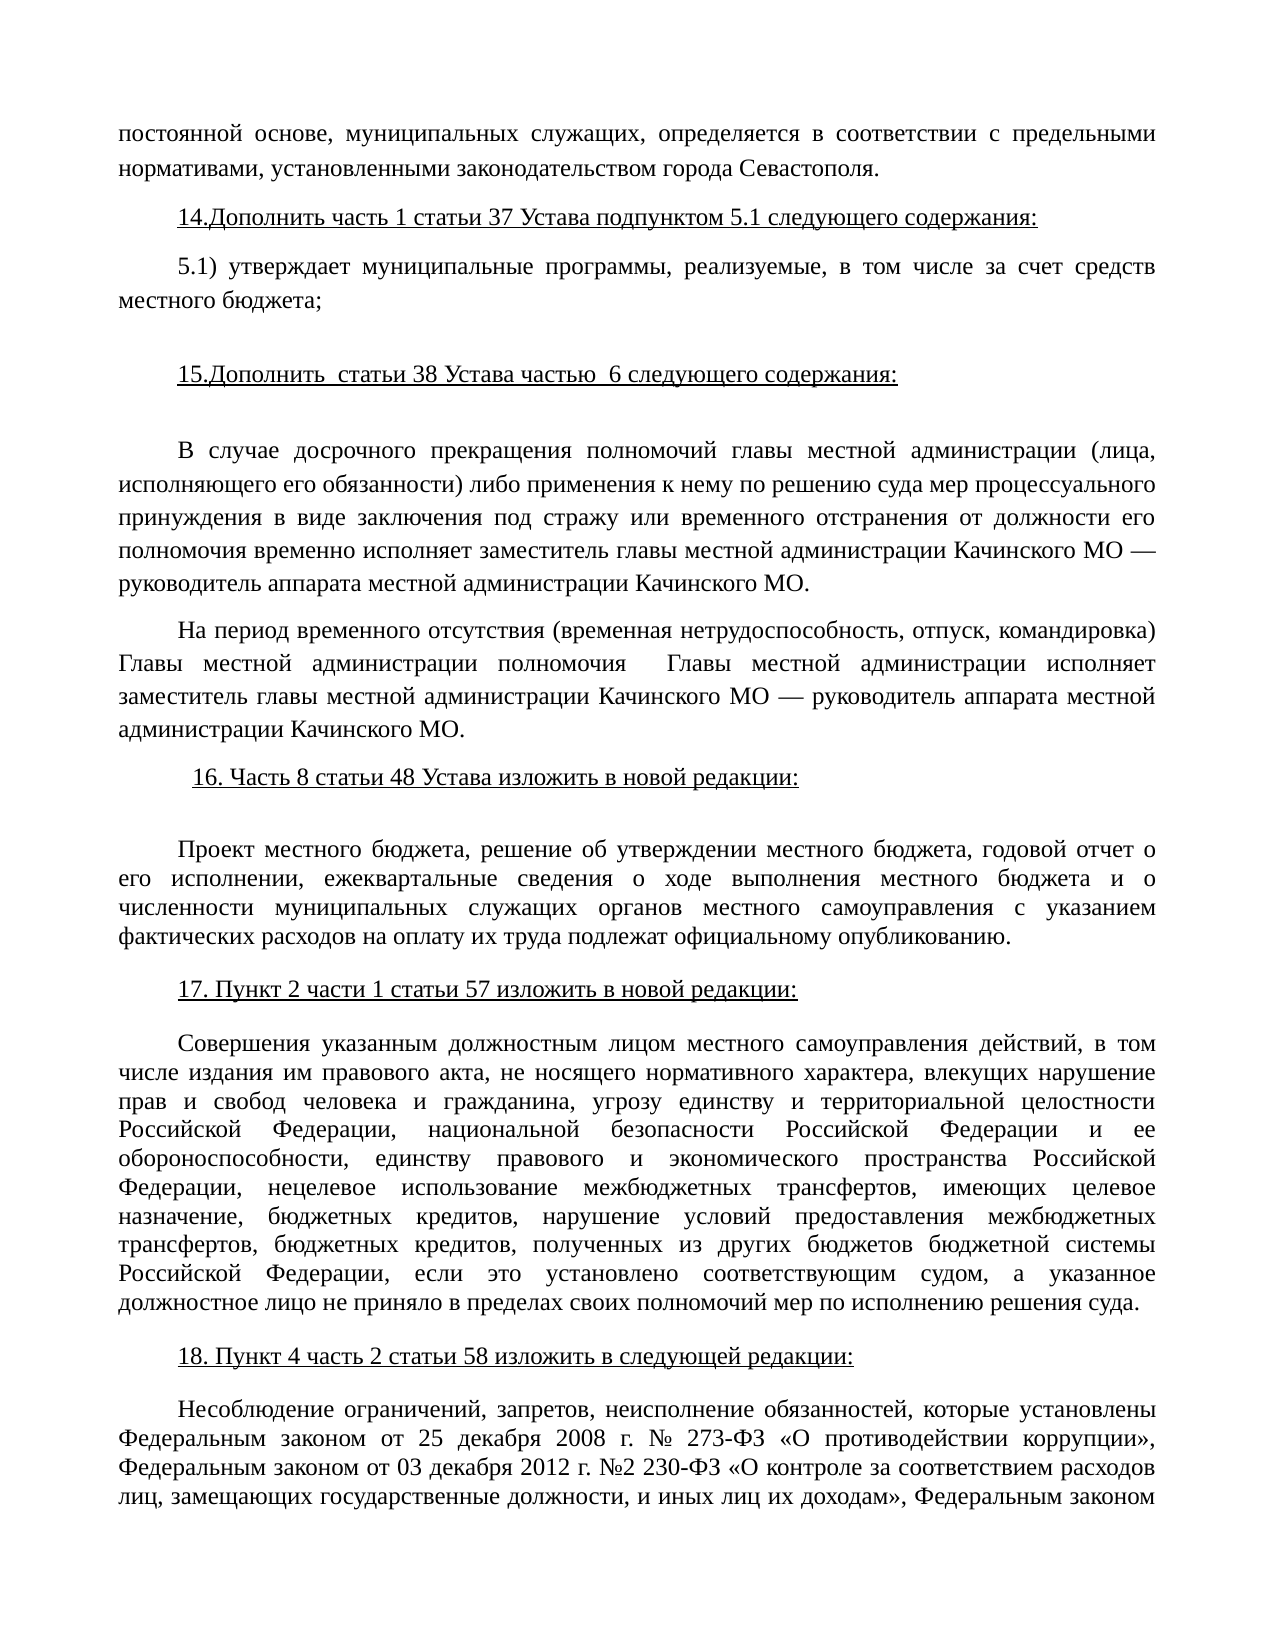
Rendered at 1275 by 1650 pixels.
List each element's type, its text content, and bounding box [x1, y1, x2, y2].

text 18. Пункт 4 часть 2 статьи 58 изложить в следующей редакции: [118, 1341, 1157, 1369]
text Совершения указанным должностным лицом местного самоуправления действий, в том числе издания им правового акта, не носящего нормативного характера, влекущих нарушение прав и свобод человека и гражданина, угрозу единству и территориальной целостности Российской Федерации, национальной безопасности Российской Федерации и ее обороноспособности, единству правового и экономического пространства Российской Федерации, нецелевое использование межбюджетных трансфертов, имеющих целевое назначение, бюджетных кредитов, нарушение условий предоставления межбюджетных трансфертов, бюджетных кредитов, полученных из других бюджетов бюджетной системы Российской Федерации, если это установлено соответствующим судом, а указанное должностное лицо не приняло в пределах своих полномочий мер по исполнению решения суда. [118, 1028, 1157, 1316]
text В случае досрочного прекращения полномочий главы местной администрации (лица, исполняющего его обязанности) либо применения к нему по решению суда мер процессуального принуждения в виде заключения под стражу или временного отстранения от должности его полномочия временно исполняет заместитель главы местной администрации Качинского МО — руководитель аппарата местной администрации Качинского МО. [118, 436, 1157, 596]
text Проект местного бюджета, решение об утверждении местного бюджета, годовой отчет о его исполнении, ежеквартальные сведения о ходе выполнения местного бюджета и о численности муниципальных служащих органов местного самоуправления с указанием фактических расходов на оплату их труда подлежат официальному опубликованию. [118, 834, 1157, 949]
text 15.Дополнить статьи 38 Устава частью 6 следующего содержания: [118, 359, 1157, 388]
text 17. Пункт 2 части 1 статьи 57 изложить в новой редакции: [118, 974, 1157, 1003]
text На период временного отсутствия (временная нетрудоспособность, отпуск, командировка) Главы местной администрации полномочия Главы местной администрации исполняет заместитель главы местной администрации Качинского МО — руководитель аппарата местной администрации Качинского МО. [118, 615, 1157, 743]
text постоянной основе, муниципальных служащих, определяется в соответствии с предельными нормативами, установленными законодательством города Севастополя. [118, 118, 1157, 181]
text 14.Дополнить часть 1 статьи 37 Устава подпунктом 5.1 следующего содержания: [118, 202, 1157, 230]
text 5.1) утверждает муниципальные программы, реализуемые, в том числе за счет средств местного бюджета; [118, 251, 1157, 314]
text Несоблюдение ограничений, запретов, неисполнение обязанностей, которые установлены Федеральным законом от 25 декабря 2008 г. № 273-ФЗ «О противодействии коррупции», Федеральным законом от 03 декабря 2012 г. №2 230-ФЗ «О контроле за соответствием расходов лиц, замещающих государственные должности, и иных лиц их доходам», Федеральным законом [118, 1394, 1157, 1509]
text 16. Часть 8 статьи 48 Устава изложить в новой редакции: [118, 762, 1157, 791]
